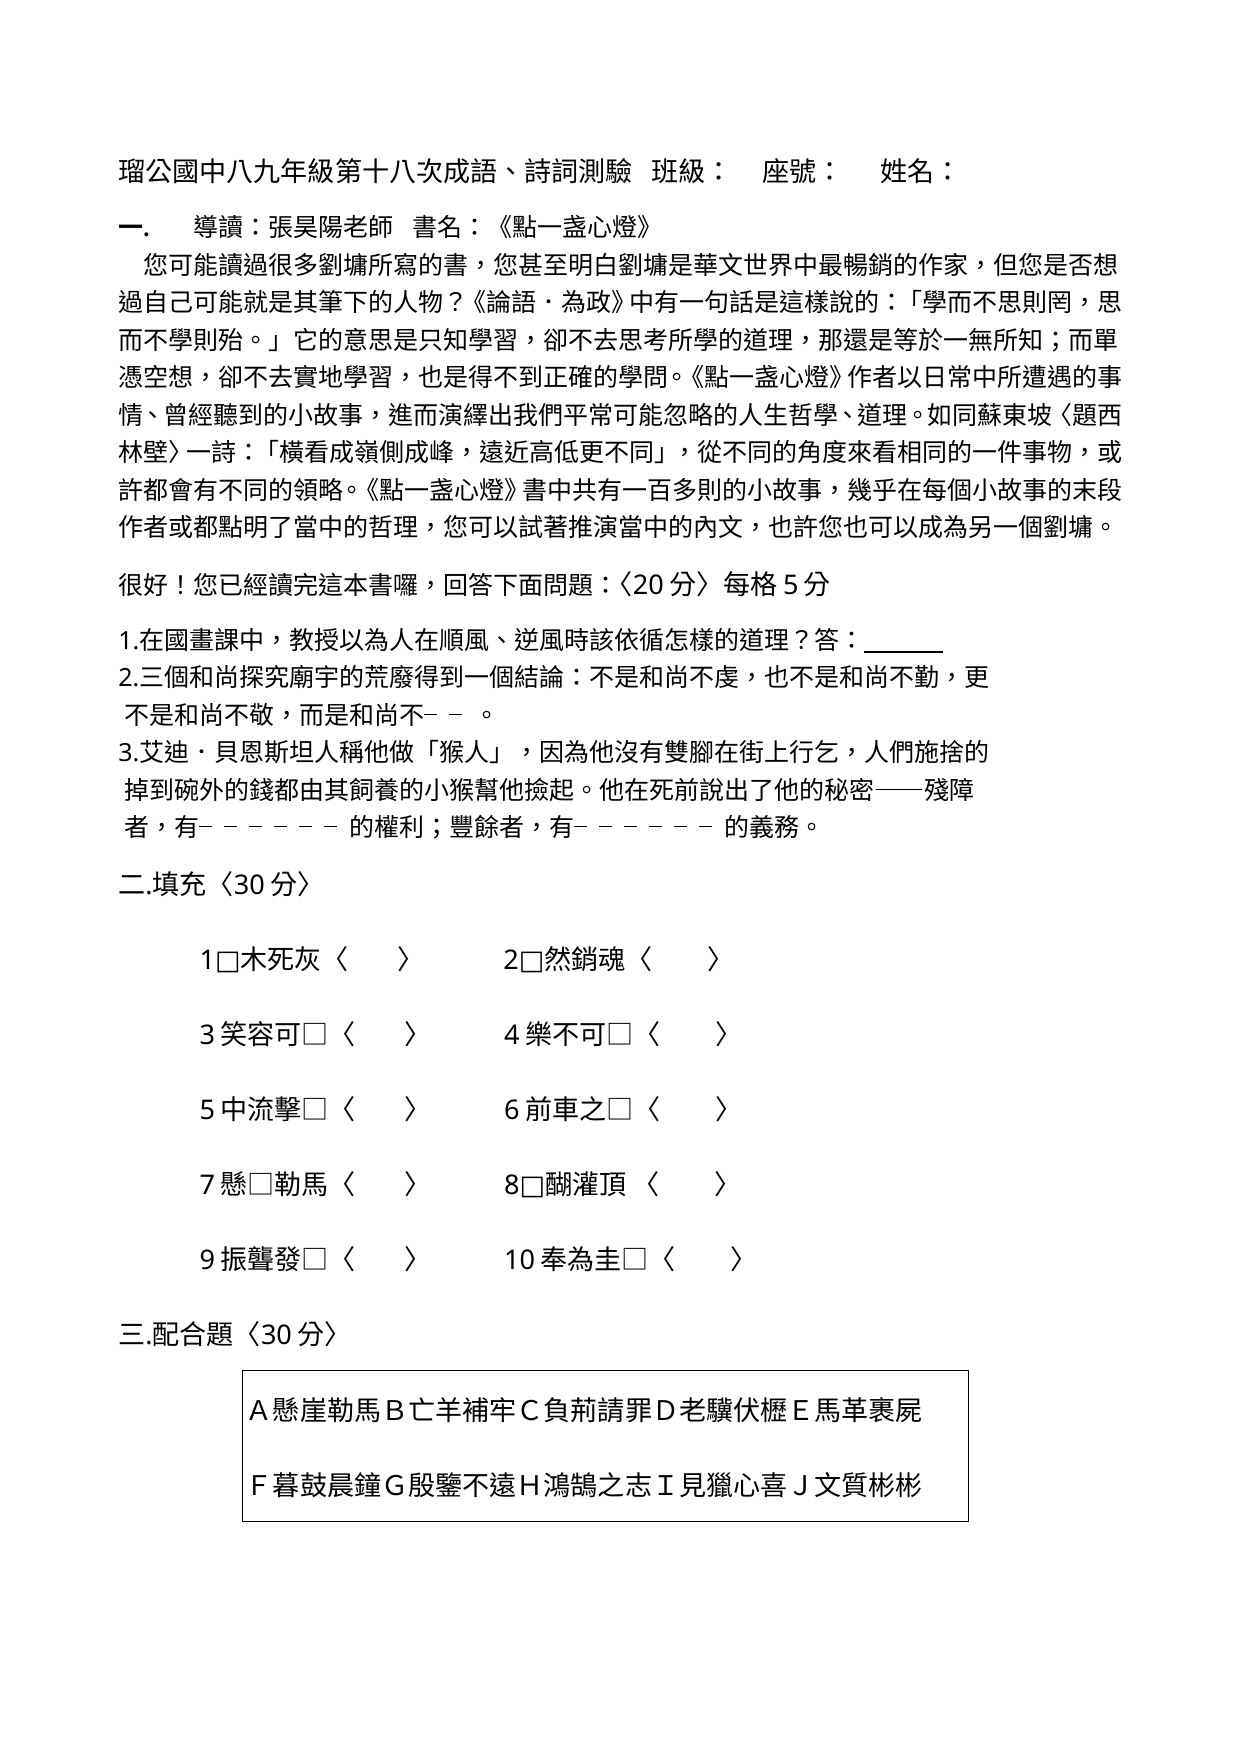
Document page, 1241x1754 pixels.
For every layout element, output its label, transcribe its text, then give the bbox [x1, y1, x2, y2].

table_header Ａ懸崖勒馬Ｂ亡羊補牢Ｃ負荊請罪Ｄ老驥伏櫪Ｅ馬革裹屍 Ｆ暮鼓晨鐘Ｇ殷鑒不遠Ｈ鴻鵠之志Ｉ見獵心喜Ｊ文質彬彬 [243, 1371, 968, 1521]
text 9振聾發□〈 〉 10奉為圭□〈 〉 [118, 1220, 1122, 1295]
text 不是和尚不敬，而是和尚不╴╴。 [118, 695, 1122, 732]
text 3.艾迪．貝恩斯坦人稱他做「猴人」，因為他沒有雙腳在街上行乞，人們施捨的 [118, 732, 1122, 770]
text 二.填充〈30分〉 [118, 845, 1122, 920]
text 瑠公國中八九年級第十八次成語、詩詞測驗 班級： 座號： 姓名： [118, 132, 1122, 207]
text 掉到碗外的錢都由其飼養的小猴幫他撿起。他在死前說出了他的秘密——殘障 [118, 770, 1122, 807]
list 導讀：張昊陽老師 書名：《點一盏心燈》 [118, 207, 1122, 245]
text 1.在國畫課中，教授以為人在順風、逆風時該依循怎樣的道理？答： [118, 620, 1122, 657]
text 7懸□勒馬〈 〉 8□醐灌頂 〈 〉 [118, 1145, 1122, 1220]
text 1□木死灰〈 〉 2□然銷魂〈 〉 [118, 920, 1122, 995]
text 者，有╴╴╴╴╴╴的權利；豐餘者，有╴╴╴╴╴╴的義務。 [118, 807, 1122, 845]
text 您可能讀過很多劉墉所寫的書，您甚至明白劉墉是華文世界中最暢銷的作家，但您是否想過自己可能就是其筆下的人物？《論語．為政》中有一句話是這樣說的：「學而不思則罔，思而不學則殆。」它的意思是只知學習，卻不去思考所學的道理，那還是等於一無所知；而單憑空想，卻不去實地學習，也是得不到正確的學問。《點一盏心燈》作者以日常中所遭遇的事情、曾經聽到的小故事，進而演繹出我們平常可能忽略的人生哲學、道理。如同蘇東坡〈題西林壁〉一詩：「橫看成嶺側成峰，遠近高低更不同」，從不同的角度來看相同的一件事物，或許都會有不同的領略。《點一盏心燈》書中共有一百多則的小故事，幾乎在每個小故事的末段，作者或都點明了當中的哲理，您可以試著推演當中的內文，也許您也可以成為另一個劉墉。很好！您已經讀完這本書囉，回答下面問題：〈20分〉每格5分 [118, 245, 1122, 620]
text 三.配合題〈30分〉 [118, 1295, 1122, 1370]
text 5中流擊□〈 〉 6前車之□〈 〉 [118, 1070, 1122, 1145]
text 3笑容可□〈 〉 4樂不可□〈 〉 [118, 995, 1122, 1070]
text 2.三個和尚探究廟宇的荒廢得到一個結論：不是和尚不虔，也不是和尚不勤，更 [118, 657, 1122, 695]
